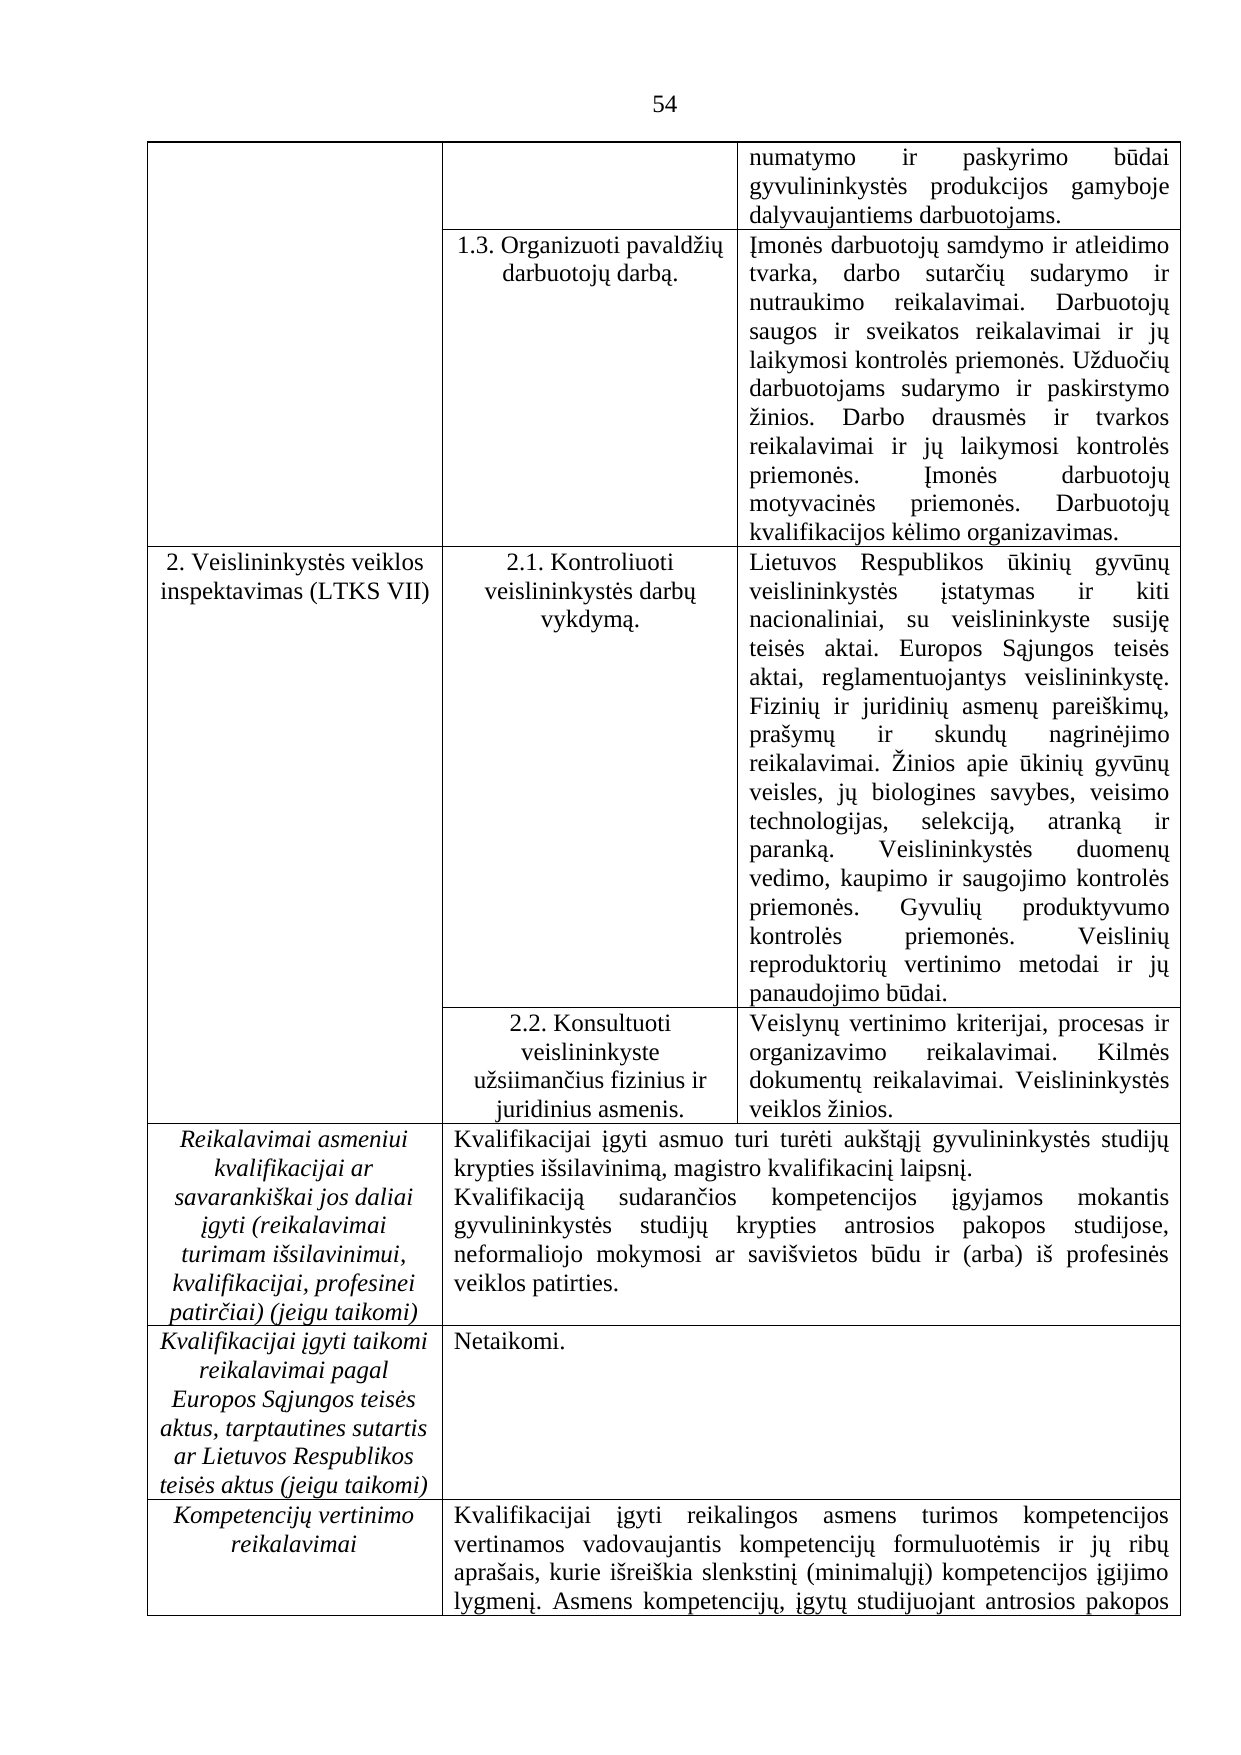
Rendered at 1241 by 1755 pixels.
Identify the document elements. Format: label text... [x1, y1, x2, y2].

table_cell 2.2. Konsultuoti veislininkyste užsiimančius fizinius ir juridinius asmenis. [443, 1008, 737, 1123]
table_cell Kvalifikacijai įgyti taikomi reikalavimai pagal Europos Sąjungos teisės aktus, tarptautines sutartis ar Lietuvos Respublikos teisės aktus (jeigu taikomi) [148, 1326, 442, 1499]
table_cell Kvalifikacijai įgyti reikalingos asmens turimos kompetencijos vertinamos vadovaujantis kompetencijų formuluotėmis ir jų ribų aprašais, kurie išreiškia slenkstinį (minimalųjį) kompetencijos įgijimo lygmenį. Asmens kompetencijų, įgytų studijuojant antrosios pakopos [443, 1500, 1180, 1615]
table_cell 1.3. Organizuoti pavaldžių darbuotojų darbą. [443, 230, 737, 546]
table_cell Įmonės darbuotojų samdymo ir atleidimo tvarka, darbo sutarčių sudarymo ir nutraukimo reikalavimai. Darbuotojų saugos ir sveikatos reikalavimai ir jų laikymosi kontrolės priemonės. Užduočių darbuotojams sudarymo ir paskirstymo žinios. Darbo drausmės ir tvarkos reikalavimai ir jų laikymosi kontrolės priemonės. Įmonės darbuotojų motyvacinės priemonės. Darbuotojų kvalifikacijos kėlimo organizavimas. [738, 230, 1180, 546]
table_cell Lietuvos Respublikos ūkinių gyvūnų veislininkystės įstatymas ir kiti nacionaliniai, su veislininkyste susiję teisės aktai. Europos Sąjungos teisės aktai, reglamentuojantys veislininkystę. Fizinių ir juridinių asmenų pareiškimų, prašymų ir skundų nagrinėjimo reikalavimai. Žinios apie ūkinių gyvūnų veisles, jų biologines savybes, veisimo technologijas, selekciją, atranką ir paranką. Veislininkystės duomenų vedimo, kaupimo ir saugojimo kontrolės priemonės. Gyvulių produktyvumo kontrolės priemonės. Veislinių reproduktorių vertinimo metodai ir jų panaudojimo būdai. [738, 547, 1180, 1007]
table_cell Veislynų vertinimo kriterijai, procesas ir organizavimo reikalavimai. Kilmės dokumentų reikalavimai. Veislininkystės veiklos žinios. [738, 1008, 1180, 1123]
table_cell 2. Veislininkystės veiklos inspektavimas (LTKS VII) [148, 547, 442, 1123]
table_cell [148, 143, 442, 546]
table_cell [443, 143, 737, 229]
table_cell Kvalifikacijai įgyti asmuo turi turėti aukštąjį gyvulininkystės studijų krypties išsilavinimą, magistro kvalifikacinį laipsnį. Kvalifikaciją sudarančios kompetencijos įgyjamos mokantis gyvulininkystės studijų krypties antrosios pakopos studijose, neformaliojo mokymosi ar savišvietos būdu ir (arba) iš profesinės veiklos patirties. [443, 1124, 1180, 1325]
table_cell 2.1. Kontroliuoti veislininkystės darbų vykdymą. [443, 547, 737, 1007]
table_cell Reikalavimai asmeniui kvalifikacijai ar savarankiškai jos daliai įgyti (reikalavimai turimam išsilavinimui, kvalifikacijai, profesinei patirčiai) (jeigu taikomi) [148, 1124, 442, 1325]
table_cell Netaikomi. [443, 1326, 1180, 1499]
table_cell Kompetencijų vertinimo reikalavimai [148, 1500, 442, 1615]
table_cell numatymo ir paskyrimo būdai gyvulininkystės produkcijos gamyboje dalyvaujantiems darbuotojams. [738, 143, 1180, 229]
